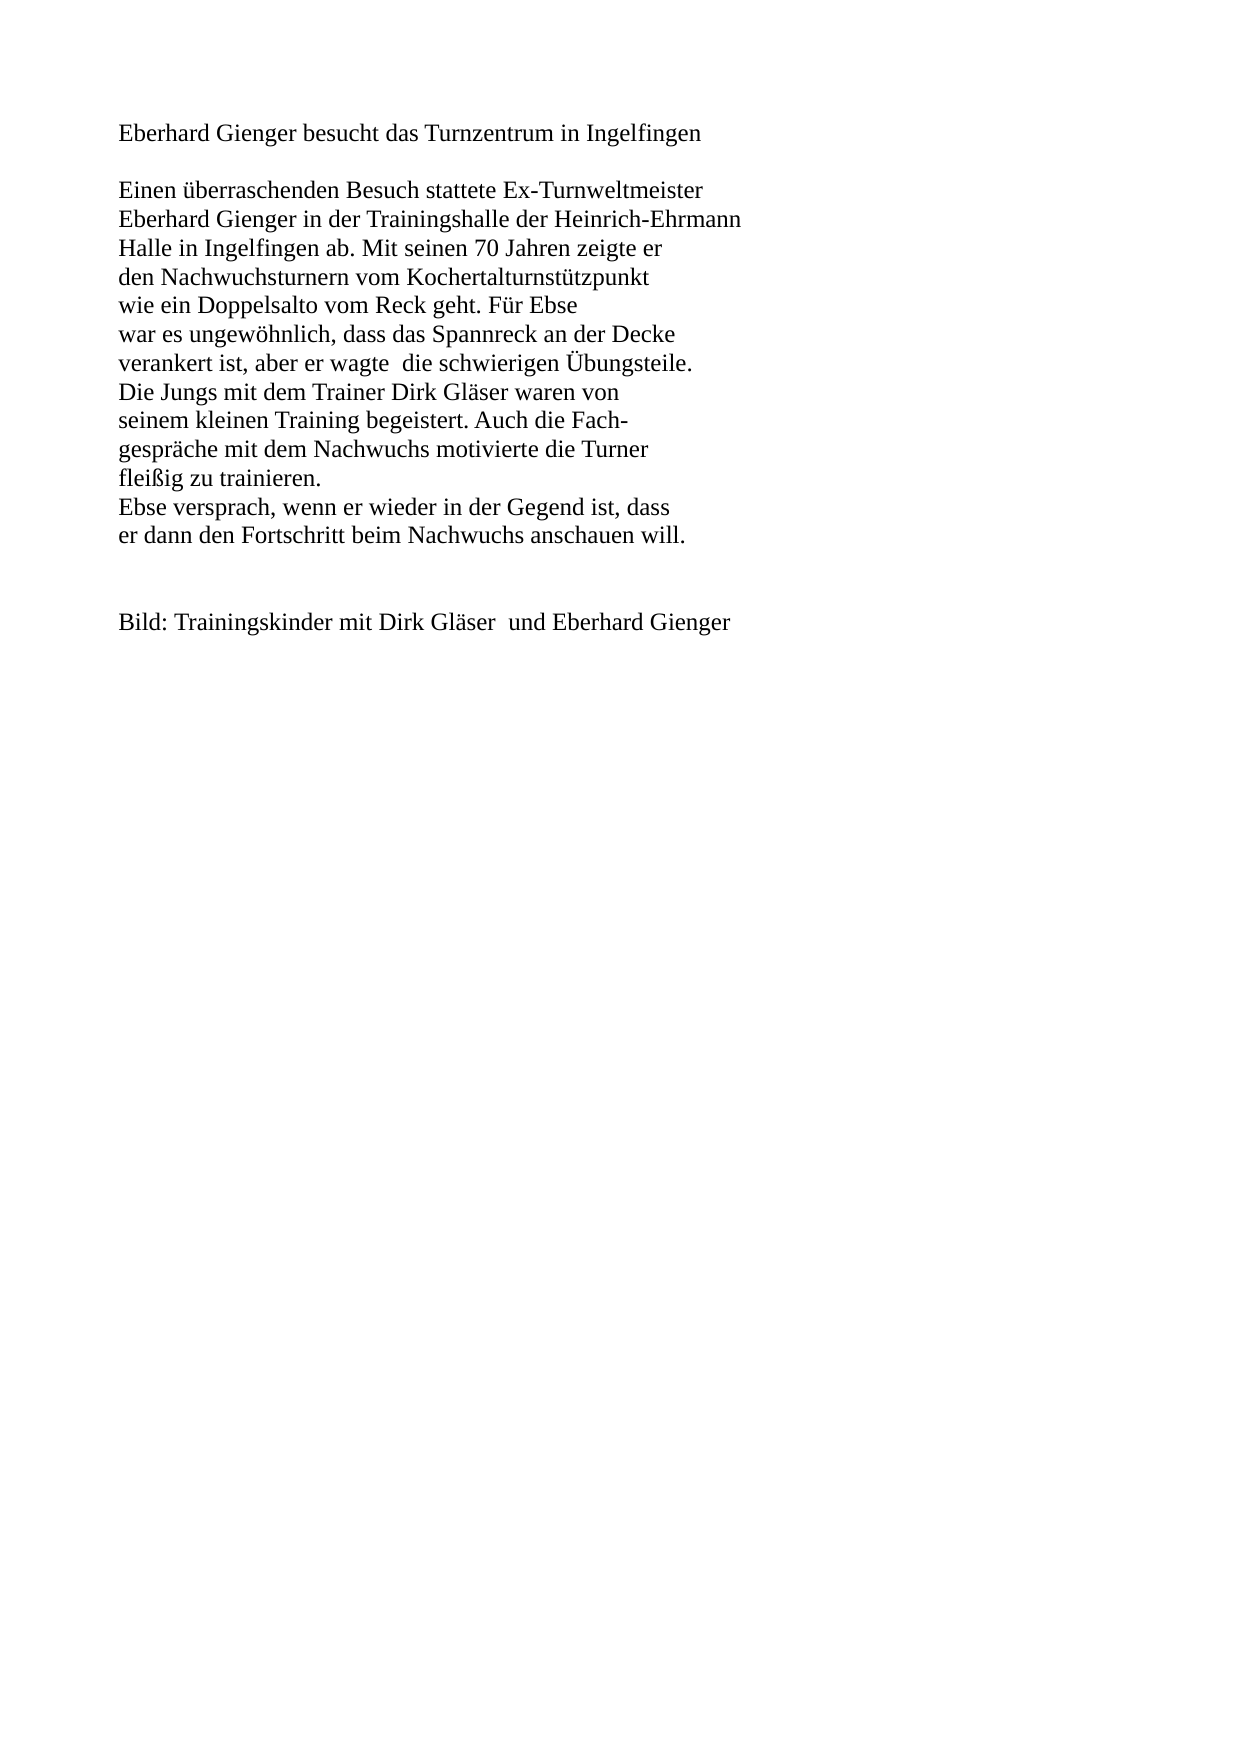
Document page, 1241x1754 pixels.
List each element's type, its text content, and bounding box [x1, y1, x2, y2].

text er dann den Fortschritt beim Nachwuchs anschauen will. [118, 521, 1122, 549]
text Bild: Trainingskinder mit Dirk Gläser und Eberhard Gienger [118, 607, 1122, 636]
text den Nachwuchsturnern vom Kochertalturnstützpunkt [118, 262, 1122, 291]
text seinem kleinen Training begeistert. Auch die Fach- [118, 406, 1122, 434]
text Halle in Ingelfingen ab. Mit seinen 70 Jahren zeigte er [118, 233, 1122, 262]
text Eberhard Gienger in der Trainingshalle der Heinrich-Ehrmann [118, 204, 1122, 233]
text Ebse versprach, wenn er wieder in der Gegend ist, dass [118, 492, 1122, 521]
text gespräche mit dem Nachwuchs motivierte die Turner [118, 434, 1122, 463]
text Die Jungs mit dem Trainer Dirk Gläser waren von [118, 377, 1122, 406]
text wie ein Doppelsalto vom Reck geht. Für Ebse [118, 291, 1122, 319]
text fleißig zu trainieren. [118, 463, 1122, 492]
text Eberhard Gienger besucht das Turnzentrum in Ingelfingen [118, 118, 1122, 147]
text war es ungewöhnlich, dass das Spannreck an der Decke [118, 319, 1122, 348]
text verankert ist, aber er wagte die schwierigen Übungsteile. [118, 348, 1122, 377]
text Einen überraschenden Besuch stattete Ex-Turnweltmeister [118, 176, 1122, 204]
